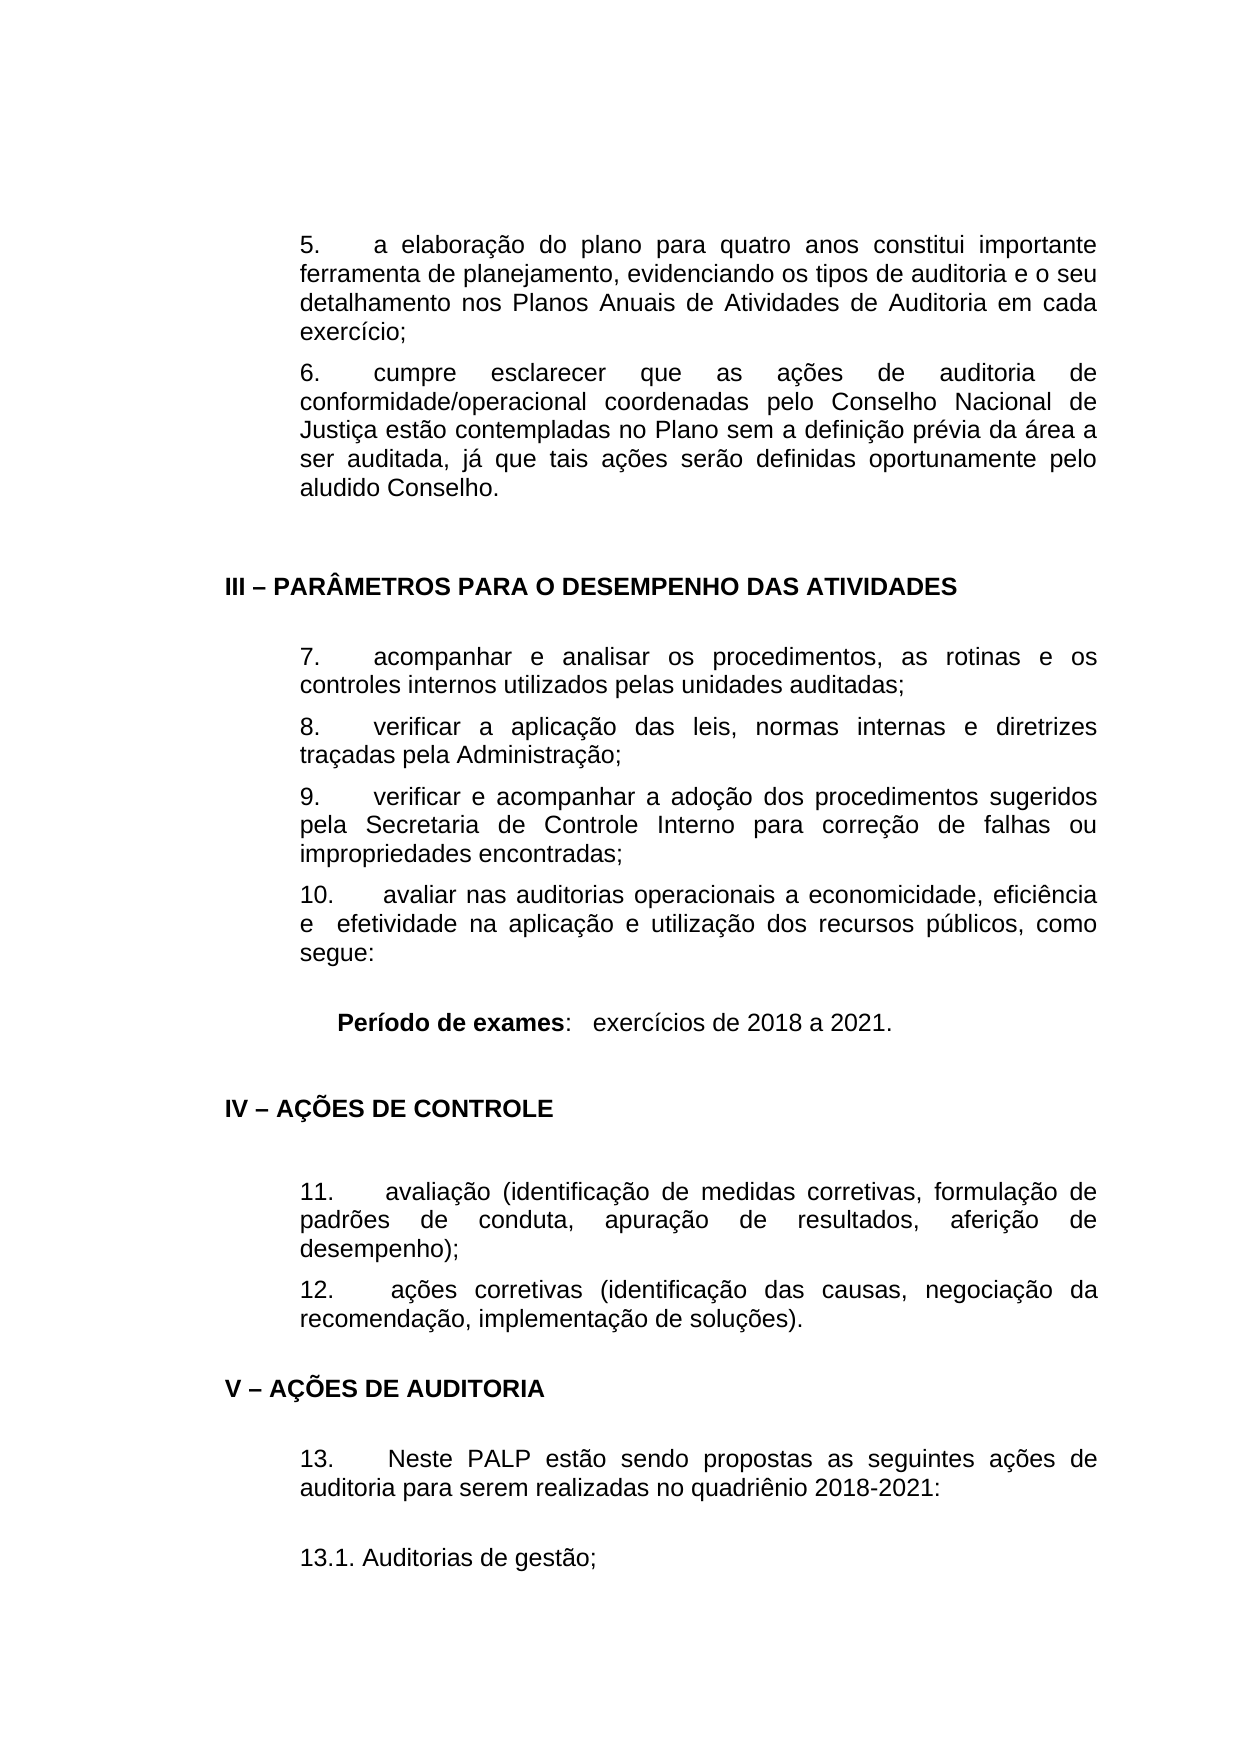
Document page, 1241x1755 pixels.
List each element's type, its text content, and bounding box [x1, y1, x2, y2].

list ações corretivas (identificação das causas, negociação da recomendação, implementação de soluções). [299, 1275, 1098, 1333]
list a elaboração do plano para quatro anos constitui importante ferramenta de planejamento, evidenciando os tipos de auditoria e o seu detalhamento nos Planos Anuais de Atividades de Auditoria em cada exercício; [299, 230, 1098, 345]
list avaliar nas auditorias operacionais a economicidade, eficiência e efetividade na aplicação e utilização dos recursos públicos, como segue: [299, 880, 1098, 966]
list cumpre esclarecer que as ações de auditoria de conformidade/operacional coordenadas pelo Conselho Nacional de Justiça estão contempladas no Plano sem a definição prévia da área a ser auditada, já que tais ações serão definidas oportunamente pelo aludido Conselho. [299, 358, 1098, 501]
list acompanhar e analisar os procedimentos, as rotinas e os controles internos utilizados pelas unidades auditadas; [299, 641, 1098, 699]
list verificar a aplicação das leis, normas internas e diretrizes traçadas pela Administração; [299, 711, 1098, 769]
list Auditorias de gestão; [299, 1543, 1098, 1571]
list Neste PALP estão sendo propostas as seguintes ações de auditoria para serem realizadas no quadriênio 2018-2021: [299, 1444, 1098, 1501]
subtitle V – AÇÕES DE AUDITORIA [224, 1374, 1098, 1403]
list verificar e acompanhar a adoção dos procedimentos sugeridos pela Secretaria de Controle Interno para correção de falhas ou impropriedades encontradas; [299, 781, 1098, 868]
text III – PARÂMETROS PARA O DESEMPENHO DAS ATIVIDADES [224, 571, 1098, 600]
list avaliação (identificação de medidas corretivas, formulação de padrões de conduta, apuração de resultados, aferição de desempenho); [299, 1176, 1098, 1263]
text Período de exames: exercícios de 2018 a 2021. [337, 1008, 1098, 1036]
text IV – AÇÕES DE CONTROLE [224, 1094, 1098, 1123]
